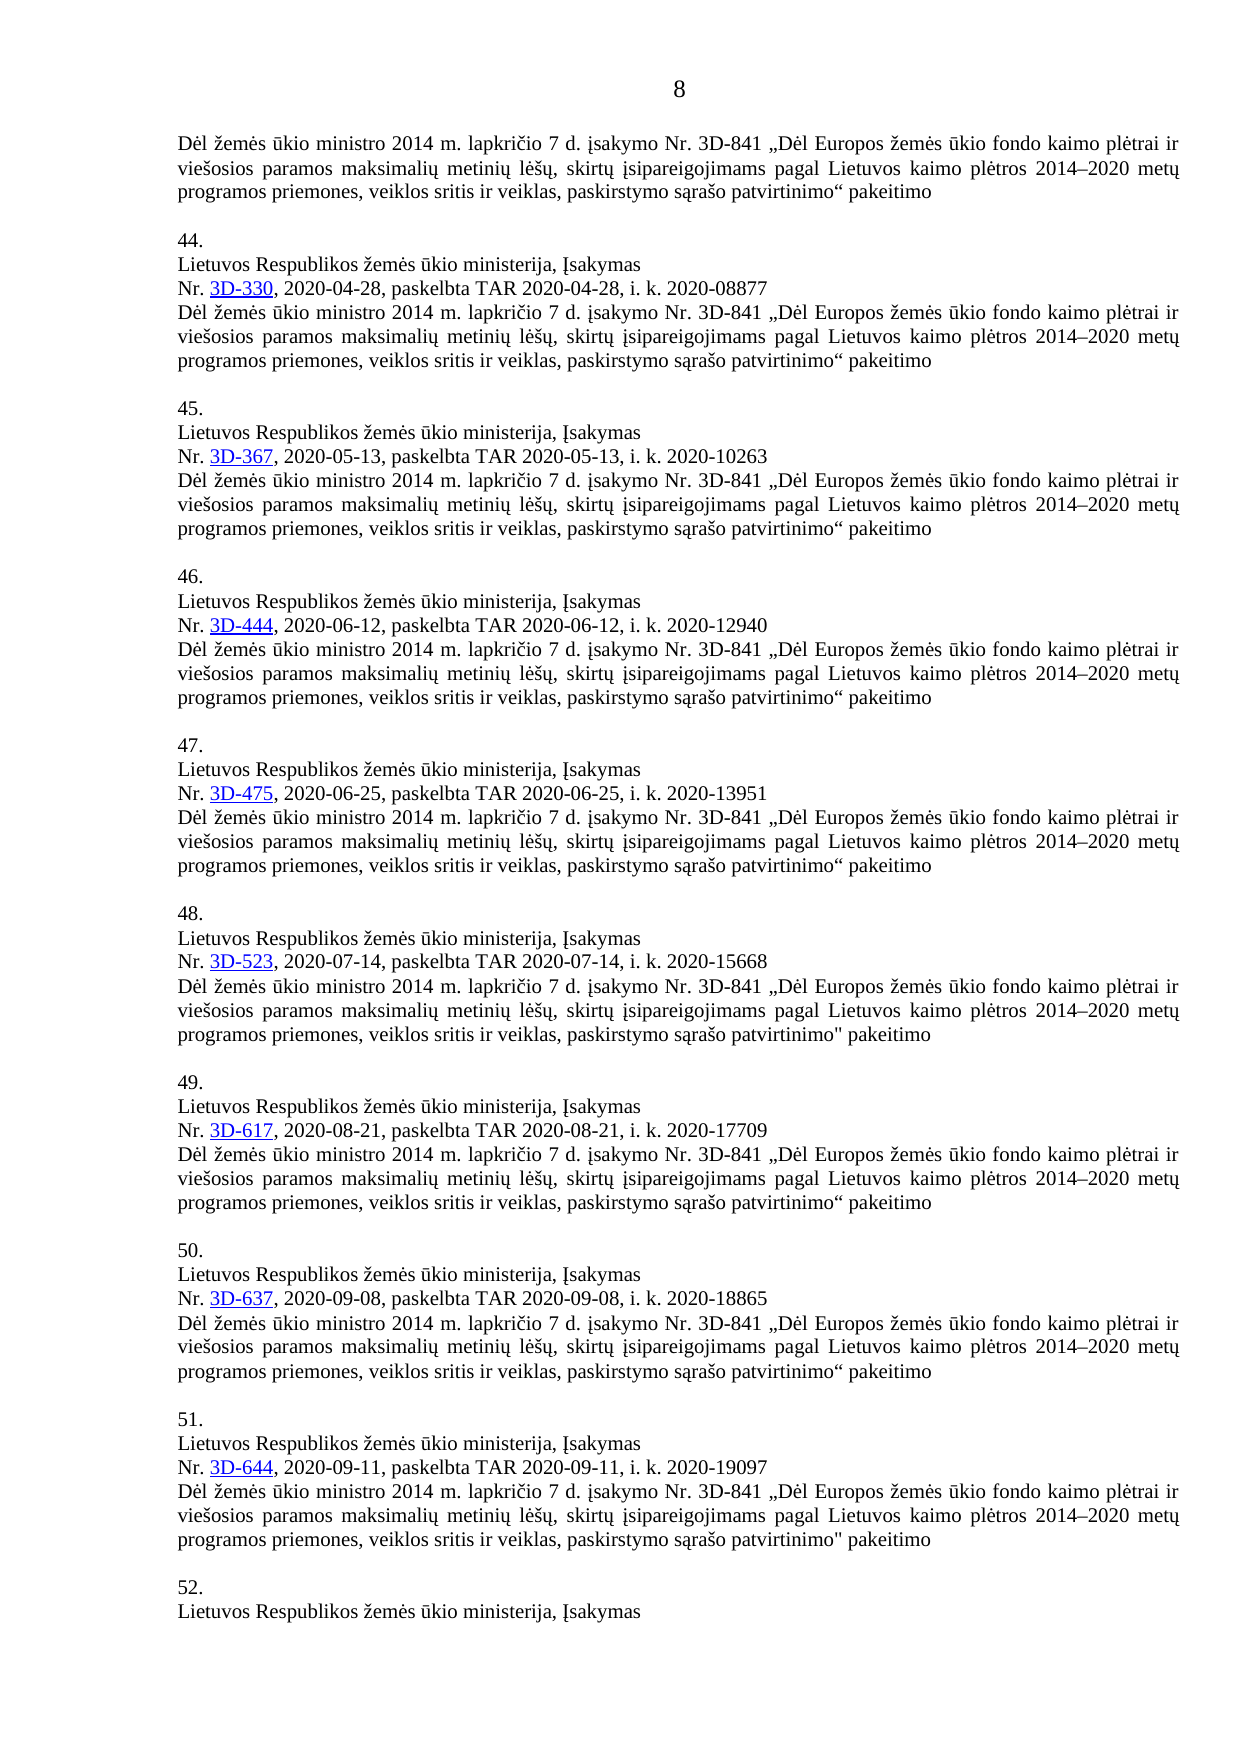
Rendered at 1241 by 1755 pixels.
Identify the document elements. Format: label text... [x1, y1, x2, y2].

text Dėl žemės ūkio ministro 2014 m. lapkričio 7 d. įsakymo Nr. 3D-841 „Dėl Europos žemės ūkio fondo kaimo plėtrai ir viešosios paramos maksimalių metinių lėšų, skirtų įsipareigojimams pagal Lietuvos kaimo plėtros 2014–2020 metų programos priemones, veiklos sritis ir veiklas, paskirstymo sąrašo patvirtinimo" pakeitimo [177, 1479, 1181, 1551]
text Lietuvos Respublikos žemės ūkio ministerija, Įsakymas [177, 1599, 1181, 1623]
text Nr. 3D-637, 2020-09-08, paskelbta TAR 2020-09-08, i. k. 2020-18865 [177, 1286, 1181, 1310]
text Nr. 3D-330, 2020-04-28, paskelbta TAR 2020-04-28, i. k. 2020-08877 [177, 276, 1181, 300]
text Nr. 3D-475, 2020-06-25, paskelbta TAR 2020-06-25, i. k. 2020-13951 [177, 781, 1181, 805]
text 45. [177, 396, 1181, 420]
text Lietuvos Respublikos žemės ūkio ministerija, Įsakymas [177, 1262, 1181, 1286]
text Dėl žemės ūkio ministro 2014 m. lapkričio 7 d. įsakymo Nr. 3D-841 „Dėl Europos žemės ūkio fondo kaimo plėtrai ir viešosios paramos maksimalių metinių lėšų, skirtų įsipareigojimams pagal Lietuvos kaimo plėtros 2014–2020 metų programos priemones, veiklos sritis ir veiklas, paskirstymo sąrašo patvirtinimo“ pakeitimo [177, 1142, 1181, 1214]
text 49. [177, 1070, 1181, 1094]
text Dėl žemės ūkio ministro 2014 m. lapkričio 7 d. įsakymo Nr. 3D-841 „Dėl Europos žemės ūkio fondo kaimo plėtrai ir viešosios paramos maksimalių metinių lėšų, skirtų įsipareigojimams pagal Lietuvos kaimo plėtros 2014–2020 metų programos priemones, veiklos sritis ir veiklas, paskirstymo sąrašo patvirtinimo“ pakeitimo [177, 637, 1181, 709]
text Dėl žemės ūkio ministro 2014 m. lapkričio 7 d. įsakymo Nr. 3D-841 „Dėl Europos žemės ūkio fondo kaimo plėtrai ir viešosios paramos maksimalių metinių lėšų, skirtų įsipareigojimams pagal Lietuvos kaimo plėtros 2014–2020 metų programos priemones, veiklos sritis ir veiklas, paskirstymo sąrašo patvirtinimo“ pakeitimo [177, 300, 1181, 372]
text 48. [177, 901, 1181, 925]
text Lietuvos Respublikos žemės ūkio ministerija, Įsakymas [177, 588, 1181, 613]
text 47. [177, 733, 1181, 757]
text Lietuvos Respublikos žemės ūkio ministerija, Įsakymas [177, 1094, 1181, 1118]
text Nr. 3D-617, 2020-08-21, paskelbta TAR 2020-08-21, i. k. 2020-17709 [177, 1118, 1181, 1142]
text Lietuvos Respublikos žemės ūkio ministerija, Įsakymas [177, 420, 1181, 444]
text Lietuvos Respublikos žemės ūkio ministerija, Įsakymas [177, 1431, 1181, 1455]
text Lietuvos Respublikos žemės ūkio ministerija, Įsakymas [177, 757, 1181, 781]
text Dėl žemės ūkio ministro 2014 m. lapkričio 7 d. įsakymo Nr. 3D-841 „Dėl Europos žemės ūkio fondo kaimo plėtrai ir viešosios paramos maksimalių metinių lėšų, skirtų įsipareigojimams pagal Lietuvos kaimo plėtros 2014–2020 metų programos priemones, veiklos sritis ir veiklas, paskirstymo sąrašo patvirtinimo“ pakeitimo [177, 131, 1181, 203]
text Dėl žemės ūkio ministro 2014 m. lapkričio 7 d. įsakymo Nr. 3D-841 „Dėl Europos žemės ūkio fondo kaimo plėtrai ir viešosios paramos maksimalių metinių lėšų, skirtų įsipareigojimams pagal Lietuvos kaimo plėtros 2014–2020 metų programos priemones, veiklos sritis ir veiklas, paskirstymo sąrašo patvirtinimo“ pakeitimo [177, 468, 1181, 540]
text 44. [177, 228, 1181, 252]
text 51. [177, 1407, 1181, 1431]
text Nr. 3D-523, 2020-07-14, paskelbta TAR 2020-07-14, i. k. 2020-15668 [177, 949, 1181, 973]
text Lietuvos Respublikos žemės ūkio ministerija, Įsakymas [177, 252, 1181, 276]
text Nr. 3D-367, 2020-05-13, paskelbta TAR 2020-05-13, i. k. 2020-10263 [177, 444, 1181, 468]
text 50. [177, 1238, 1181, 1262]
text Dėl žemės ūkio ministro 2014 m. lapkričio 7 d. įsakymo Nr. 3D-841 „Dėl Europos žemės ūkio fondo kaimo plėtrai ir viešosios paramos maksimalių metinių lėšų, skirtų įsipareigojimams pagal Lietuvos kaimo plėtros 2014–2020 metų programos priemones, veiklos sritis ir veiklas, paskirstymo sąrašo patvirtinimo“ pakeitimo [177, 1310, 1181, 1383]
text 52. [177, 1575, 1181, 1599]
text 46. [177, 564, 1181, 588]
text Dėl žemės ūkio ministro 2014 m. lapkričio 7 d. įsakymo Nr. 3D-841 „Dėl Europos žemės ūkio fondo kaimo plėtrai ir viešosios paramos maksimalių metinių lėšų, skirtų įsipareigojimams pagal Lietuvos kaimo plėtros 2014–2020 metų programos priemones, veiklos sritis ir veiklas, paskirstymo sąrašo patvirtinimo" pakeitimo [177, 973, 1181, 1046]
text Lietuvos Respublikos žemės ūkio ministerija, Įsakymas [177, 925, 1181, 949]
text Nr. 3D-444, 2020-06-12, paskelbta TAR 2020-06-12, i. k. 2020-12940 [177, 613, 1181, 637]
text Nr. 3D-644, 2020-09-11, paskelbta TAR 2020-09-11, i. k. 2020-19097 [177, 1455, 1181, 1479]
text Dėl žemės ūkio ministro 2014 m. lapkričio 7 d. įsakymo Nr. 3D-841 „Dėl Europos žemės ūkio fondo kaimo plėtrai ir viešosios paramos maksimalių metinių lėšų, skirtų įsipareigojimams pagal Lietuvos kaimo plėtros 2014–2020 metų programos priemones, veiklos sritis ir veiklas, paskirstymo sąrašo patvirtinimo“ pakeitimo [177, 805, 1181, 877]
